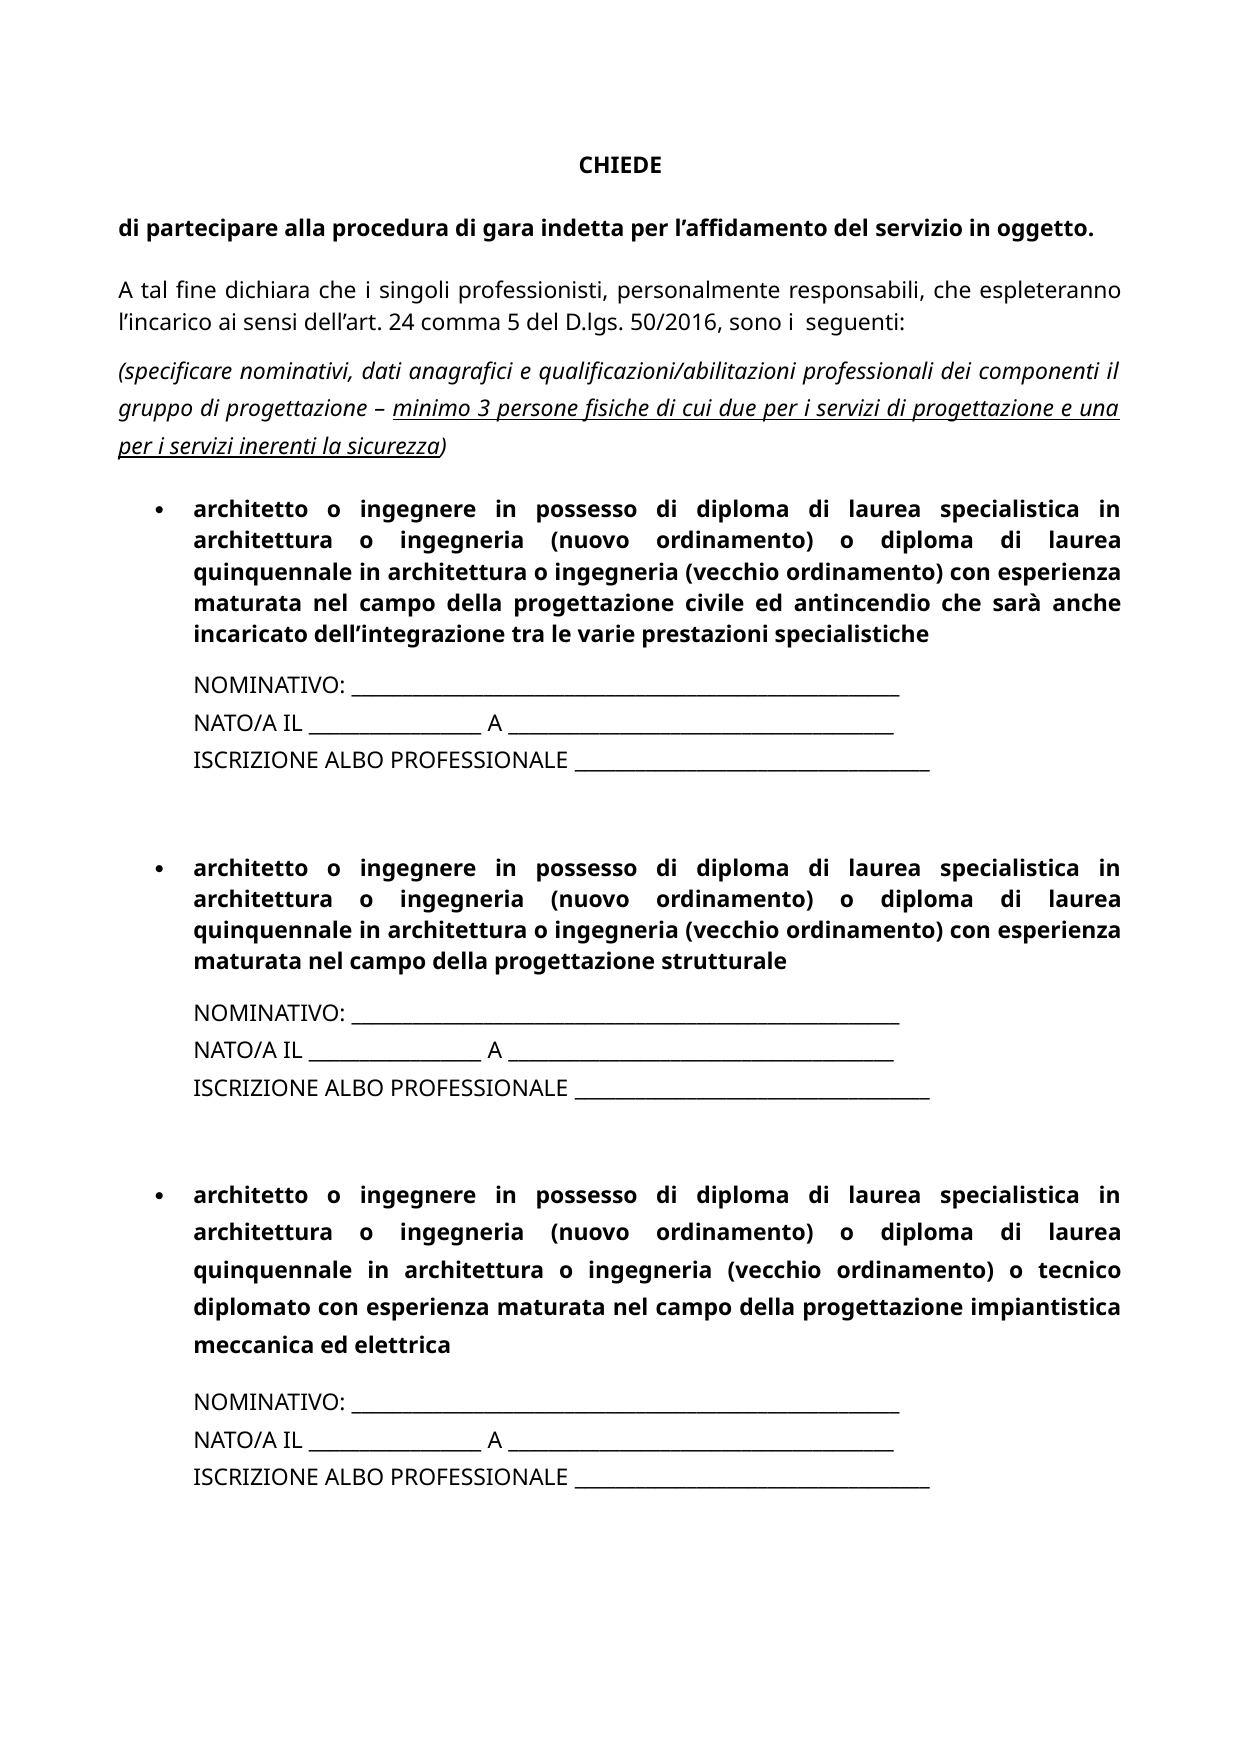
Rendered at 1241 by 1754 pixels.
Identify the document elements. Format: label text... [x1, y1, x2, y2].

text A tal fine dichiara che i singoli professionisti, personalmente responsabili, che espleteranno l’incarico ai sensi dell’art. 24 comma 5 del D.lgs. 50/2016, sono i seguenti: [118, 274, 1122, 337]
list architetto o ingegnere in possesso di diploma di laurea specialistica in architettura o ingegneria (nuovo ordinamento) o diploma di laurea quinquennale in architettura o ingegneria (vecchio ordinamento) o tecnico diplomato con esperienza maturata nel campo della progettazione impiantistica meccanica ed elettrica [156, 1178, 1122, 1360]
text NATO/A IL _________________ A ______________________________________ [193, 1418, 1122, 1456]
text NATO/A IL _________________ A ______________________________________ [193, 701, 1122, 739]
text ISCRIZIONE ALBO PROFESSIONALE ___________________________________ [193, 739, 1122, 776]
text NOMINATIVO: ______________________________________________________ [193, 664, 1122, 701]
text ISCRIZIONE ALBO PROFESSIONALE ___________________________________ [193, 1066, 1122, 1103]
text CHIEDE [118, 149, 1122, 181]
list architetto o ingegnere in possesso di diploma di laurea specialistica in architettura o ingegneria (nuovo ordinamento) o diploma di laurea quinquennale in architettura o ingegneria (vecchio ordinamento) con esperienza maturata nel campo della progettazione civile ed antincendio che sarà anche incaricato dell’integrazione tra le varie prestazioni specialistiche [156, 493, 1122, 649]
text (specificare nominativi, dati anagrafici e qualificazioni/abilitazioni professionali dei componenti il gruppo di progettazione – minimo 3 persone fisiche di cui due per i servizi di progettazione e una per i servizi inerenti la sicurezza) [118, 349, 1122, 462]
text ISCRIZIONE ALBO PROFESSIONALE ___________________________________ [193, 1456, 1122, 1493]
text NOMINATIVO: ______________________________________________________ [193, 1381, 1122, 1418]
text NATO/A IL _________________ A ______________________________________ [193, 1028, 1122, 1066]
text NOMINATIVO: ______________________________________________________ [193, 991, 1122, 1028]
text di partecipare alla procedura di gara indetta per l’affidamento del servizio in oggetto. [118, 212, 1122, 243]
list architetto o ingegnere in possesso di diploma di laurea specialistica in architettura o ingegneria (nuovo ordinamento) o diploma di laurea quinquennale in architettura o ingegneria (vecchio ordinamento) con esperienza maturata nel campo della progettazione strutturale [156, 851, 1122, 976]
